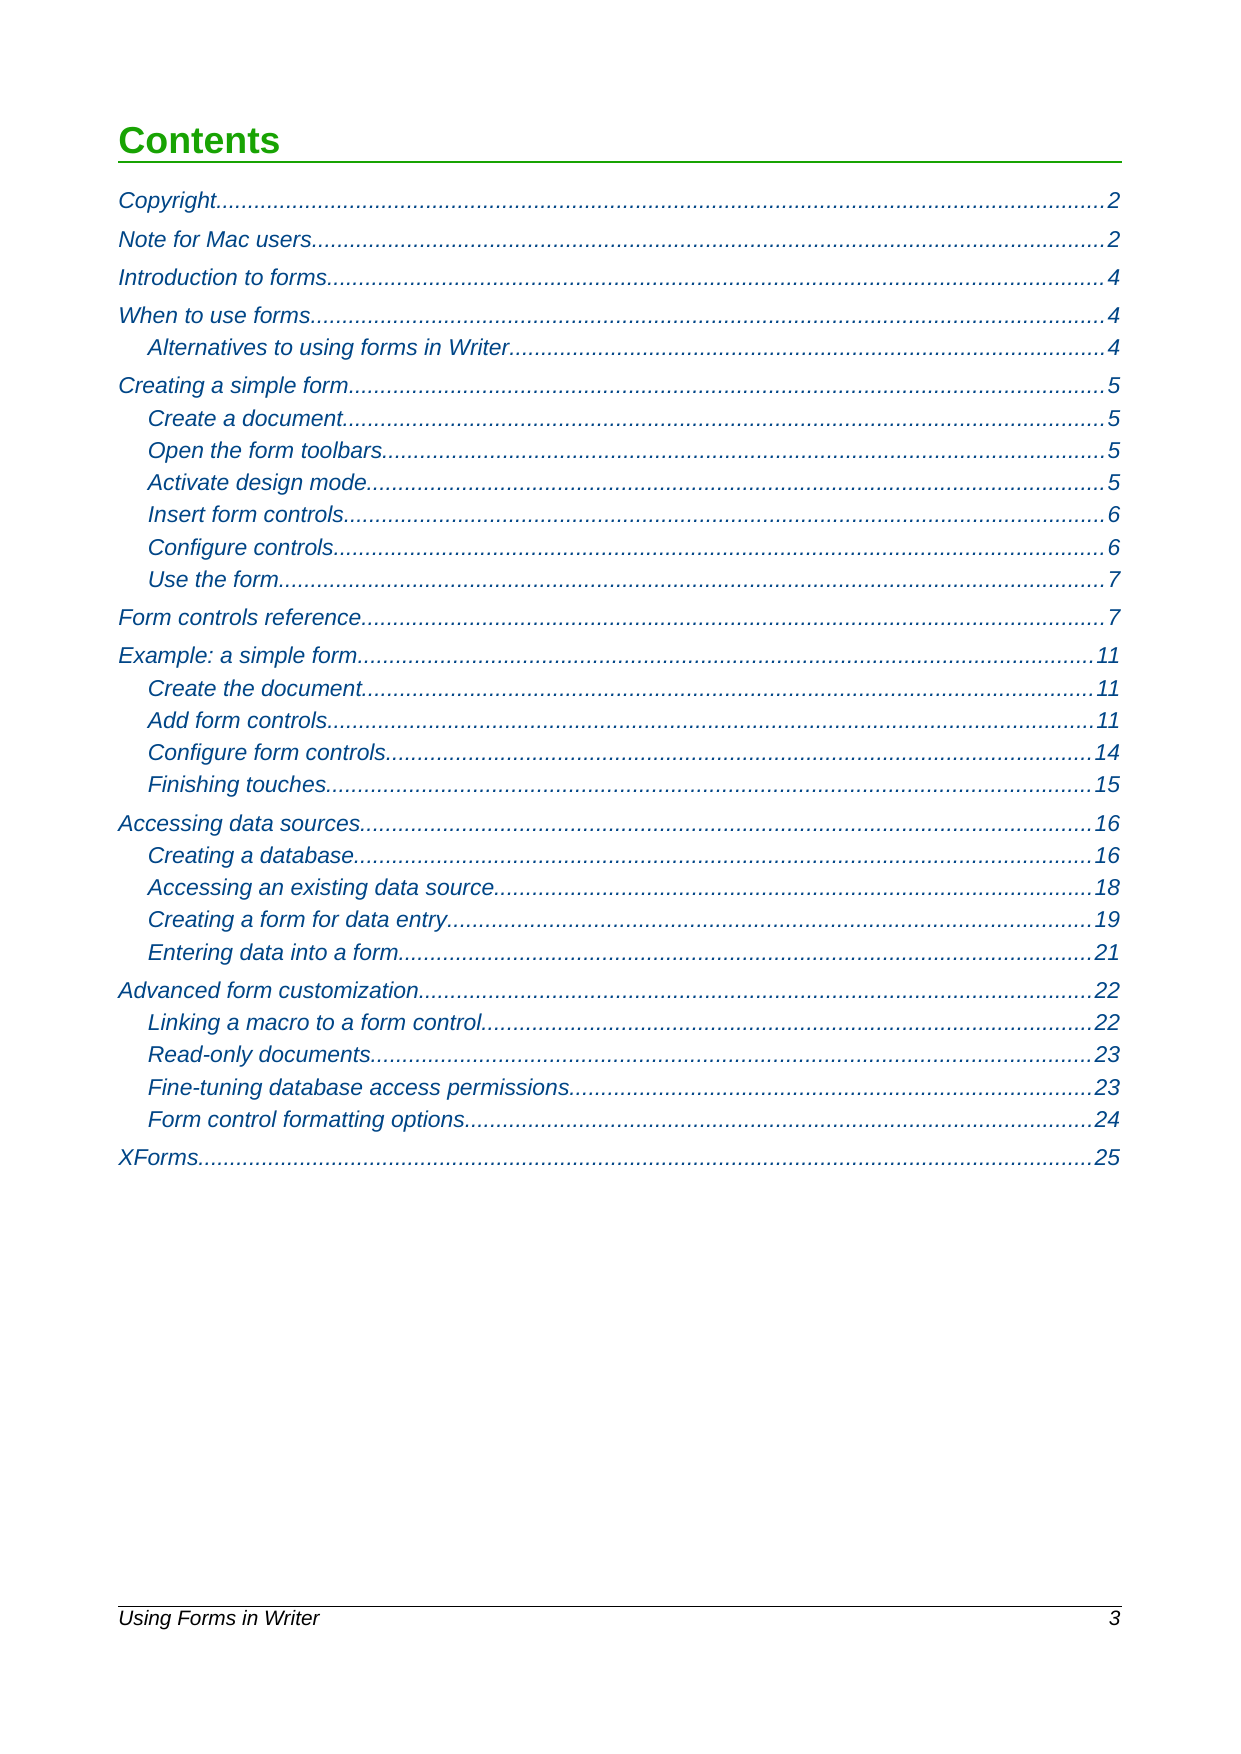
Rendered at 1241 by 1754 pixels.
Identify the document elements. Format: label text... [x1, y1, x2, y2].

text Alternatives to using forms in Writer 4 [148, 334, 1122, 361]
text Configure form controls 14 [148, 739, 1122, 766]
text Use the form 7 [148, 566, 1122, 592]
text Note for Mac users 2 [118, 226, 1122, 252]
text XForms 25 [118, 1144, 1122, 1171]
text Entering data into a form 21 [148, 939, 1122, 965]
text Creating a simple form 5 [118, 372, 1122, 399]
text Copyright 2 [118, 187, 1122, 214]
text Accessing an existing data source 18 [148, 874, 1122, 901]
text Insert form controls 6 [148, 501, 1122, 528]
text Configure controls 6 [148, 534, 1122, 560]
text Finishing touches 15 [148, 771, 1122, 798]
text Fine-tuning database access permissions 23 [148, 1074, 1122, 1100]
text Form controls reference 7 [118, 604, 1122, 631]
text Activate design mode 5 [148, 469, 1122, 496]
text Create the document 11 [148, 674, 1122, 701]
text Accessing data sources 16 [118, 809, 1122, 836]
text Open the form toolbars 5 [148, 437, 1122, 463]
text Advanced form customization 22 [118, 977, 1122, 1003]
text Creating a form for data entry 19 [148, 906, 1122, 933]
text Example: a simple form 11 [118, 642, 1122, 669]
text When to use forms 4 [118, 302, 1122, 328]
text Read-only documents 23 [148, 1041, 1122, 1068]
text Creating a database 16 [148, 842, 1122, 868]
text Contents [118, 118, 1122, 161]
text Create a document 5 [148, 404, 1122, 431]
text Add form controls 11 [148, 707, 1122, 733]
text Linking a macro to a form control 22 [148, 1009, 1122, 1036]
text Introduction to forms 4 [118, 264, 1122, 290]
text Form control formatting options 24 [148, 1106, 1122, 1132]
